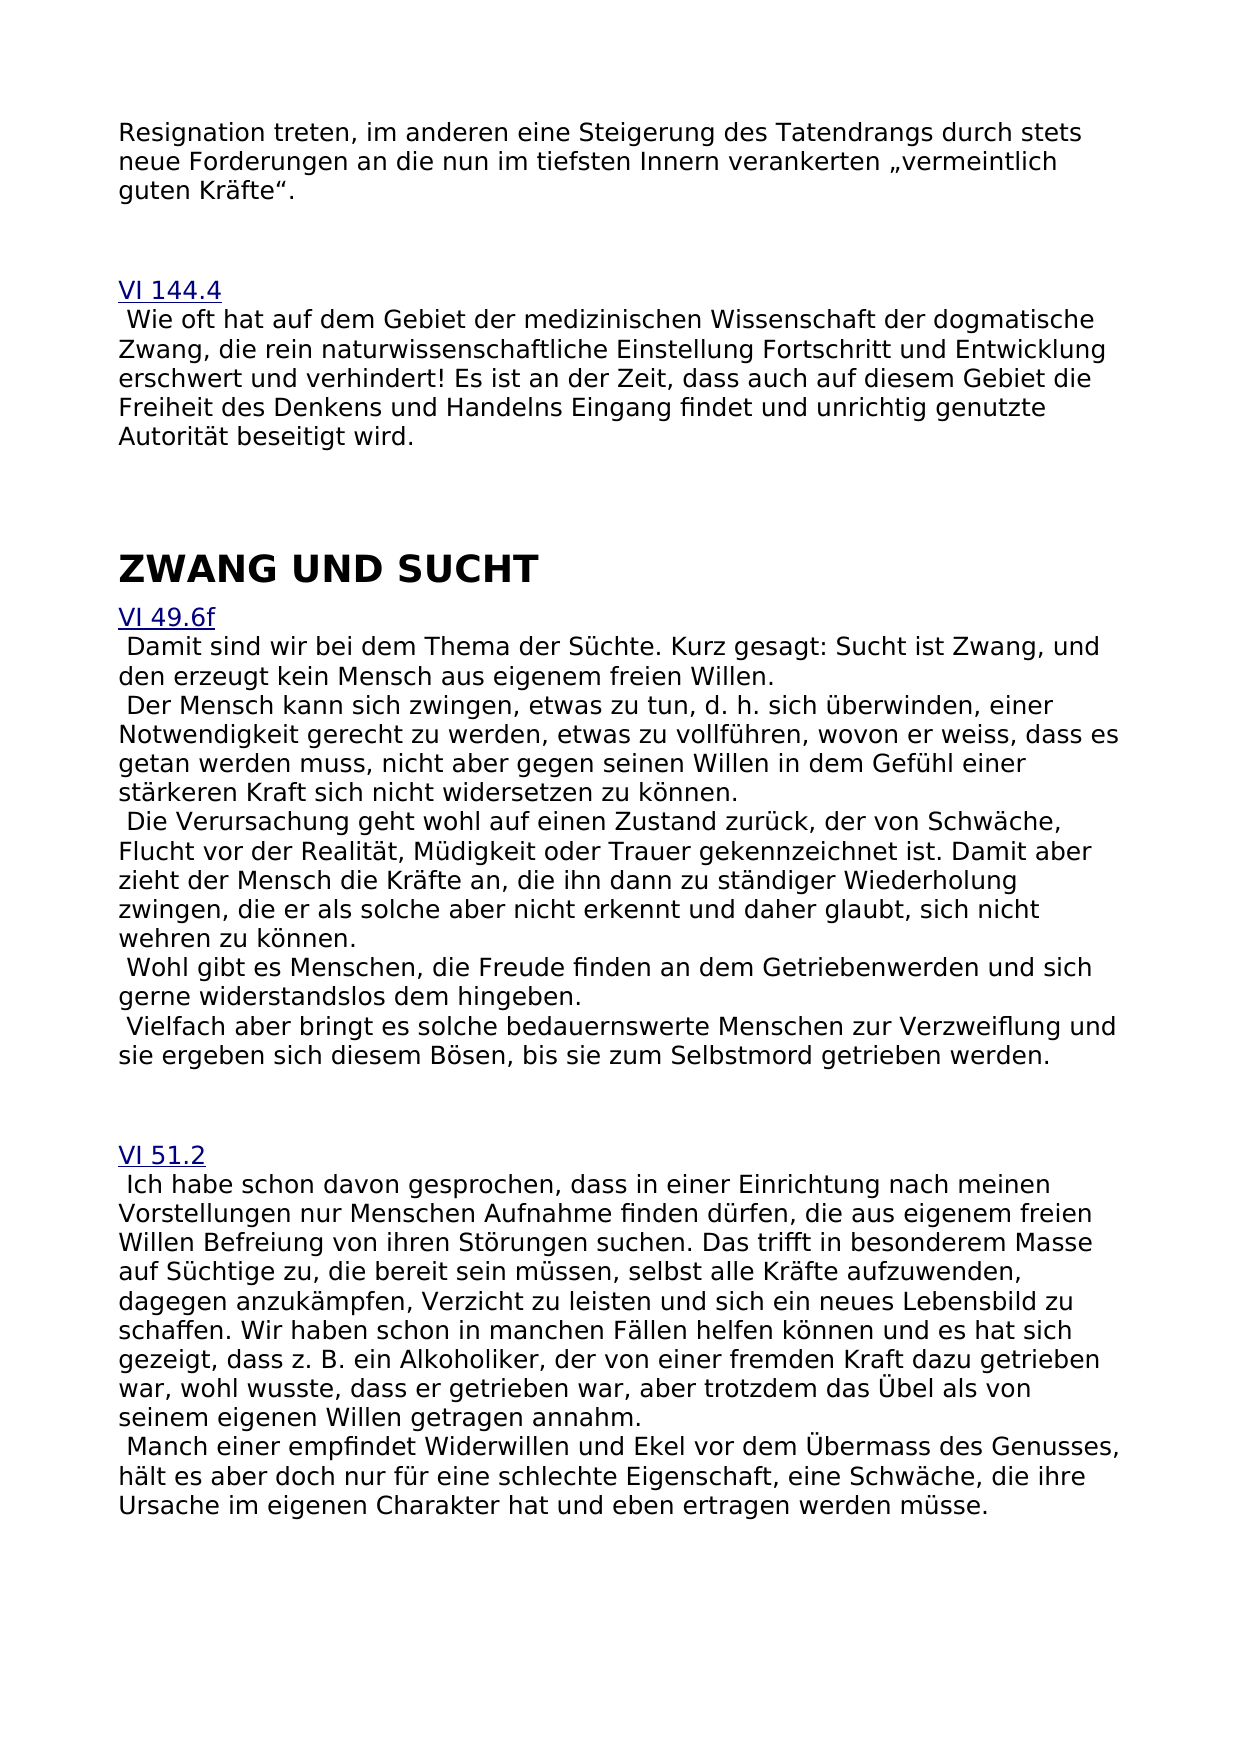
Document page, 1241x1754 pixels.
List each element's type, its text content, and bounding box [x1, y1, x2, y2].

text VI 144.4 Wie oft hat auf dem Gebiet der medizinischen Wissenschaft der dogmatische Zwang, die rein naturwissenschaftliche Einstellung Fortschritt und Entwicklung erschwert und verhindert! Es ist an der Zeit, dass auch auf diesem Gebiet die Freiheit des Denkens und Handelns Eingang findet und unrichtig genutzte Autorität beseitigt wird. [118, 276, 1122, 510]
subtitle ZWANG UND SUCHT [118, 547, 1122, 591]
text VI 49.6f Damit sind wir bei dem Thema der Süchte. Kurz gesagt: Sucht ist Zwang, und den erzeugt kein Mensch aus eigenem freien Willen. Der Mensch kann sich zwingen, etwas zu tun, d. h. sich überwinden, einer Notwendigkeit gerecht zu werden, etwas zu vollführen, wovon er weiss, dass es getan werden muss, nicht aber gegen seinen Willen in dem Gefühl einer stärkeren Kraft sich nicht widersetzen zu können. Die Verursachung geht wohl auf einen Zustand zurück, der von Schwäche, Flucht vor der Realität, Müdigkeit oder Trauer gekennzeichnet ist. Damit aber zieht der Mensch die Kräfte an, die ihn dann zu ständiger Wiederholung zwingen, die er als solche aber nicht erkennt und daher glaubt, sich nicht wehren zu können. Wohl gibt es Menschen, die Freude finden an dem Getriebenwerden und sich gerne widerstandslos dem hingeben. Vielfach aber bringt es solche bedauernswerte Menschen zur Verzweiflung und sie ergeben sich diesem Bösen, bis sie zum Selbstmord getrieben werden. [118, 603, 1122, 1128]
text VI 51.2 Ich habe schon davon gesprochen, dass in einer Einrichtung nach meinen Vorstellungen nur Menschen Aufnahme finden dürfen, die aus eigenem freien Willen Befreiung von ihren Störungen suchen. Das trifft in besonderem Masse auf Süchtige zu, die bereit sein müssen, selbst alle Kräfte aufzuwenden, dagegen anzukämpfen, Verzicht zu leisten und sich ein neues Lebensbild zu schaffen. Wir haben schon in manchen Fällen helfen können und es hat sich gezeigt, dass z. B. ein Alkoholiker, der von einer fremden Kraft dazu getrieben war, wohl wusste, dass er getrieben war, aber trotzdem das Übel als von seinem eigenen Willen getragen annahm. Manch einer empfindet Widerwillen und Ekel vor dem Übermass des Genusses, hält es aber doch nur für eine schlechte Eigenschaft, eine Schwäche, die ihre Ursache im eigenen Charakter hat und eben ertragen werden müsse. [118, 1141, 1122, 1578]
text Resignation treten, im anderen eine Steigerung des Tatendrangs durch stets neue Forderungen an die nun im tiefsten Innern verankerten „vermeintlich guten Kräfte“. [118, 118, 1122, 264]
